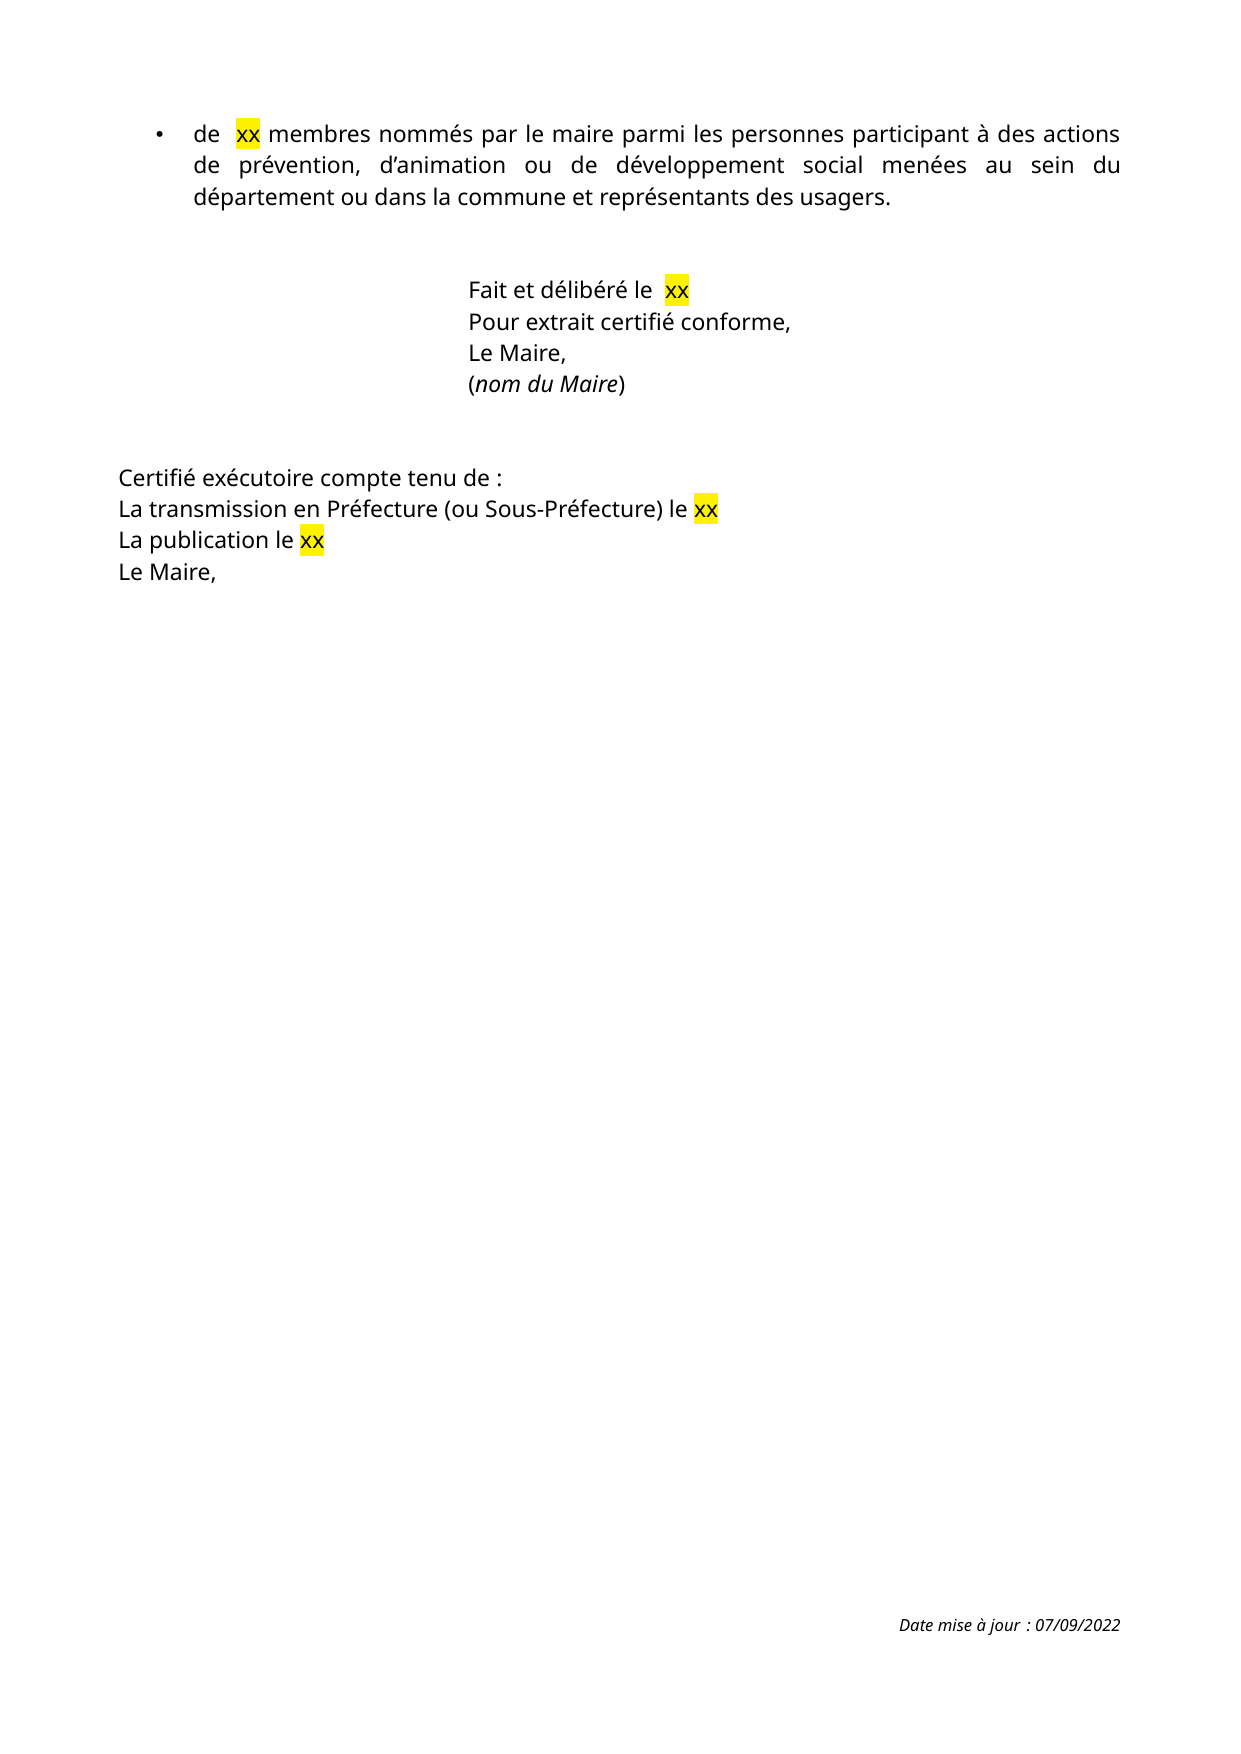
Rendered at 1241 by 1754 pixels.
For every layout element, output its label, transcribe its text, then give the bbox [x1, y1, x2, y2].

text Certifié exécutoire compte tenu de : [118, 462, 1122, 493]
list de xx membres nommés par le maire parmi les personnes participant à des actions de prévention, d’animation ou de développement social menées au sein du département ou dans la commune et représentants des usagers. [156, 118, 1122, 212]
text La transmission en Préfecture (ou Sous-Préfecture) le xx [118, 493, 1122, 524]
text Le Maire, [118, 337, 1122, 368]
text Le Maire, [118, 556, 1122, 587]
text (nom du Maire) [118, 368, 1122, 399]
text La publication le xx [118, 524, 1122, 556]
text Fait et délibéré le xx [118, 274, 1122, 306]
text Pour extrait certifié conforme, [118, 306, 1122, 337]
